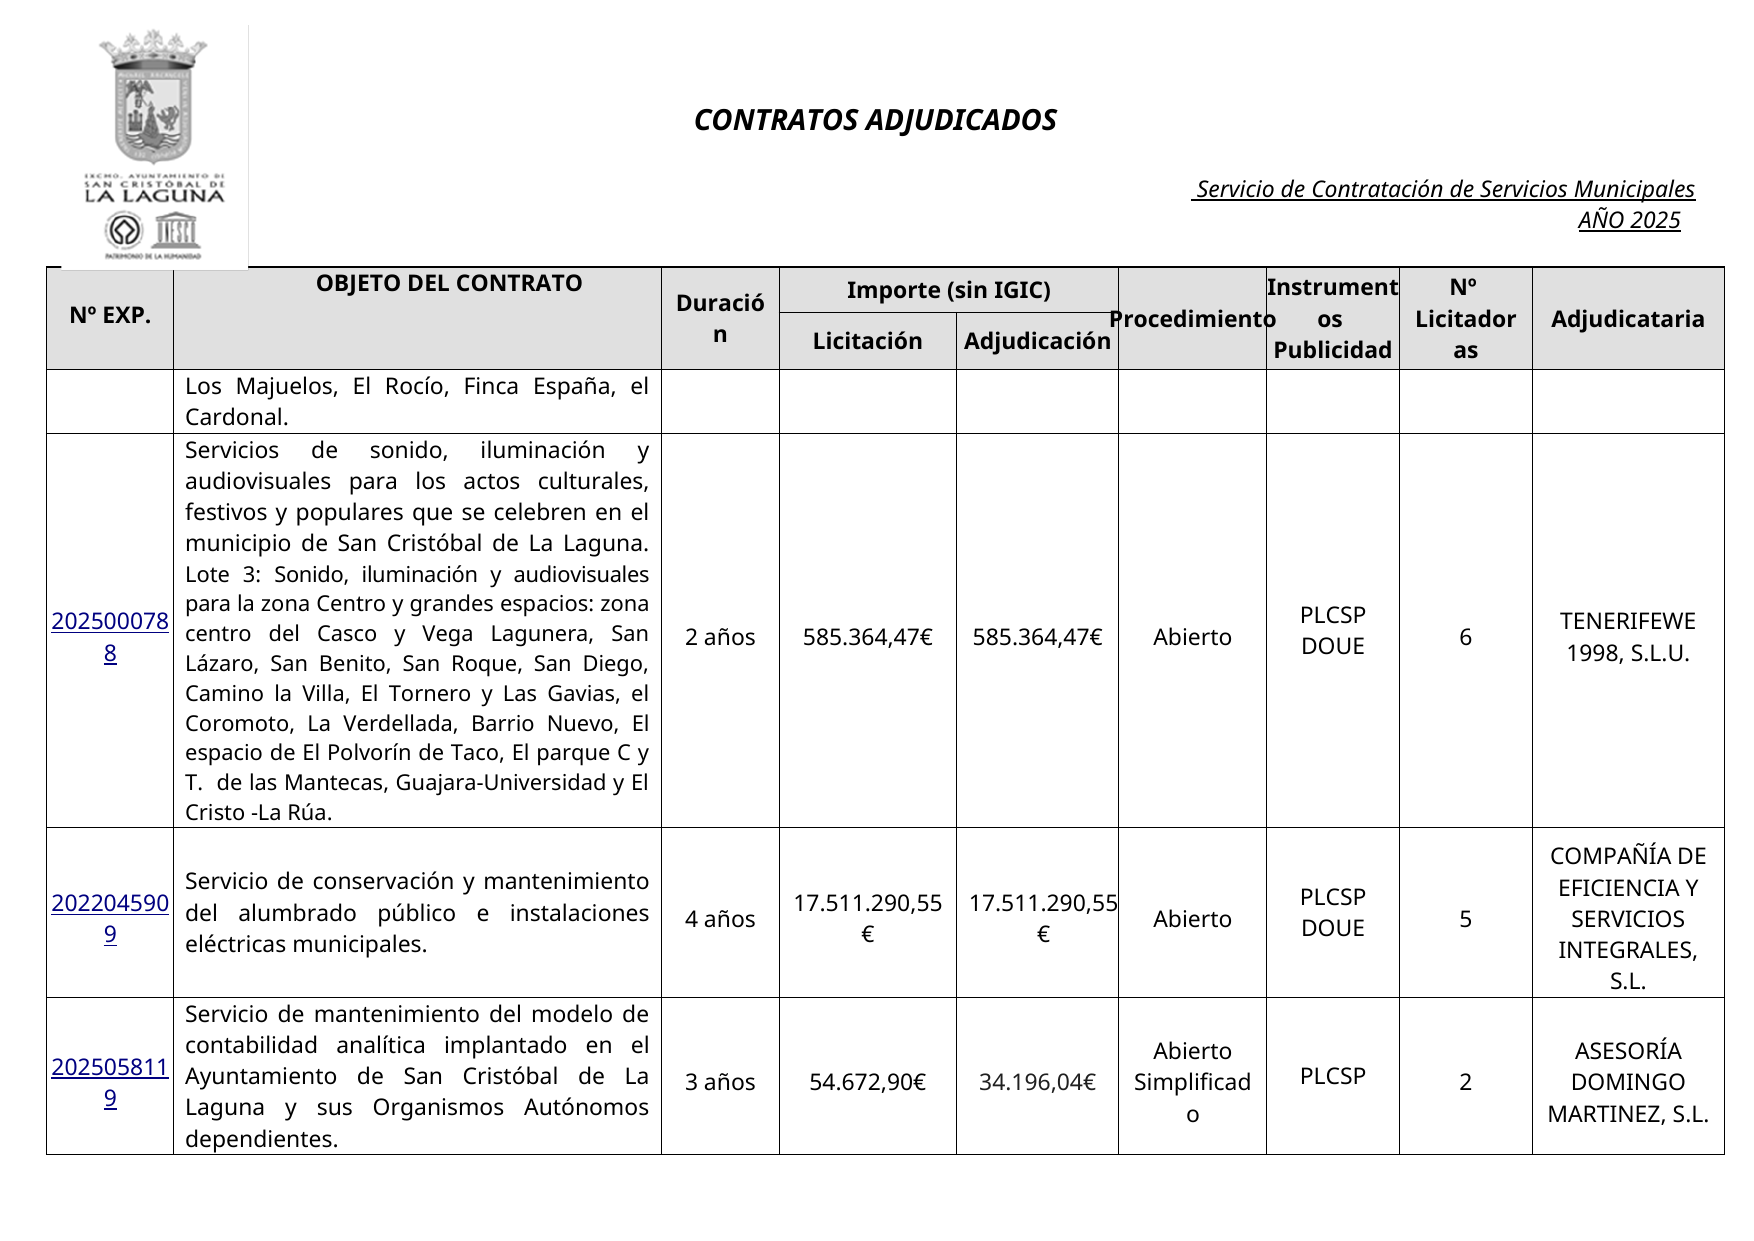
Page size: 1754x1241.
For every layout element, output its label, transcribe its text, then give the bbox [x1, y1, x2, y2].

table_header Nº EXP. [47, 268, 173, 369]
table_cell 585.364,47€ [957, 434, 1118, 827]
table_cell [1725, 312, 1754, 369]
table_cell [1725, 827, 1754, 997]
table_cell [1267, 370, 1399, 433]
table_cell [1533, 370, 1724, 433]
table_cell PLCSP DOUE [1267, 828, 1399, 997]
table_cell 34.196,04€ [957, 998, 1118, 1154]
table_header Nº Licitadoras [1400, 268, 1532, 369]
table_cell Servicio de mantenimiento del modelo de contabilidad analítica implantado en el Ayuntamiento de San Cristóbal de La Laguna y sus Organismos Autónomos dependientes. [174, 998, 661, 1154]
table_cell PLCSP DOUE [1267, 434, 1399, 827]
table_cell 3 años [662, 998, 779, 1154]
table_header Adjudicataria [1533, 268, 1724, 369]
table_cell 17.511.290,55€ [780, 828, 956, 997]
table_cell 2025058119 [47, 998, 173, 1154]
table_cell 2 [1400, 998, 1532, 1154]
table_cell 4 años [662, 828, 779, 997]
table_cell 6 [1400, 434, 1532, 827]
table_cell [1725, 997, 1754, 1154]
table_cell Servicios de sonido, iluminación y audiovisuales para los actos culturales, festivos y populares que se celebren en el municipio de San Cristóbal de La Laguna. Lote 3: Sonido, iluminación y audiovisuales para la zona Centro y grandes espacios: zona centro del Casco y Vega Lagunera, San Lázaro, San Benito, San Roque, San Diego, Camino la Villa, El Tornero y Las Gavias, el Coromoto, La Verdellada, Barrio Nuevo, El espacio de El Polvorín de Taco, El parque C y T. de las Mantecas, Guajara-Universidad y El Cristo -La Rúa. [174, 434, 661, 827]
table_cell [780, 370, 956, 433]
table_cell COMPAÑÍA DE EFICIENCIA Y SERVICIOS INTEGRALES, S.L. [1533, 828, 1724, 997]
table_header [1725, 266, 1754, 312]
table_cell 585.364,47€ [780, 434, 956, 827]
table_cell [1400, 370, 1532, 433]
table_cell [957, 370, 1118, 433]
table_cell Adjudicación [957, 313, 1118, 369]
table_cell Los Majuelos, El Rocío, Finca España, el Cardonal. [174, 370, 661, 433]
table_cell [1725, 433, 1754, 827]
table_cell 2025000788 [47, 434, 173, 827]
table_cell TENERIFEWE 1998, S.L.U. [1533, 434, 1724, 827]
table_cell 2022045909 [47, 828, 173, 997]
table_header OBJETO DEL CONTRATO [174, 268, 661, 369]
table_cell 54.672,90€ [780, 998, 956, 1154]
table_cell Abierto [1119, 828, 1266, 997]
table_cell [662, 370, 779, 433]
table_header Procedimiento [1119, 268, 1266, 369]
table_cell 17.511.290,55€ [957, 828, 1118, 997]
table_cell ASESORÍA DOMINGO MARTINEZ, S.L. [1533, 998, 1724, 1154]
table_cell 2 años [662, 434, 779, 827]
table_header Instrumentos Publicidad [1267, 268, 1399, 369]
table_cell [1725, 369, 1754, 433]
table_cell Abierto Simplificado [1119, 998, 1266, 1154]
table_cell [47, 370, 173, 433]
table_cell Servicio de conservación y mantenimiento del alumbrado público e instalaciones eléctricas municipales. [174, 828, 661, 997]
table_cell [1119, 370, 1266, 433]
table_cell 5 [1400, 828, 1532, 997]
table_cell Licitación [780, 313, 956, 369]
table_header Duración [662, 268, 779, 369]
table_header Importe (sin IGIC) [780, 268, 1118, 312]
table_cell PLCSP [1267, 998, 1399, 1154]
table_cell Abierto [1119, 434, 1266, 827]
